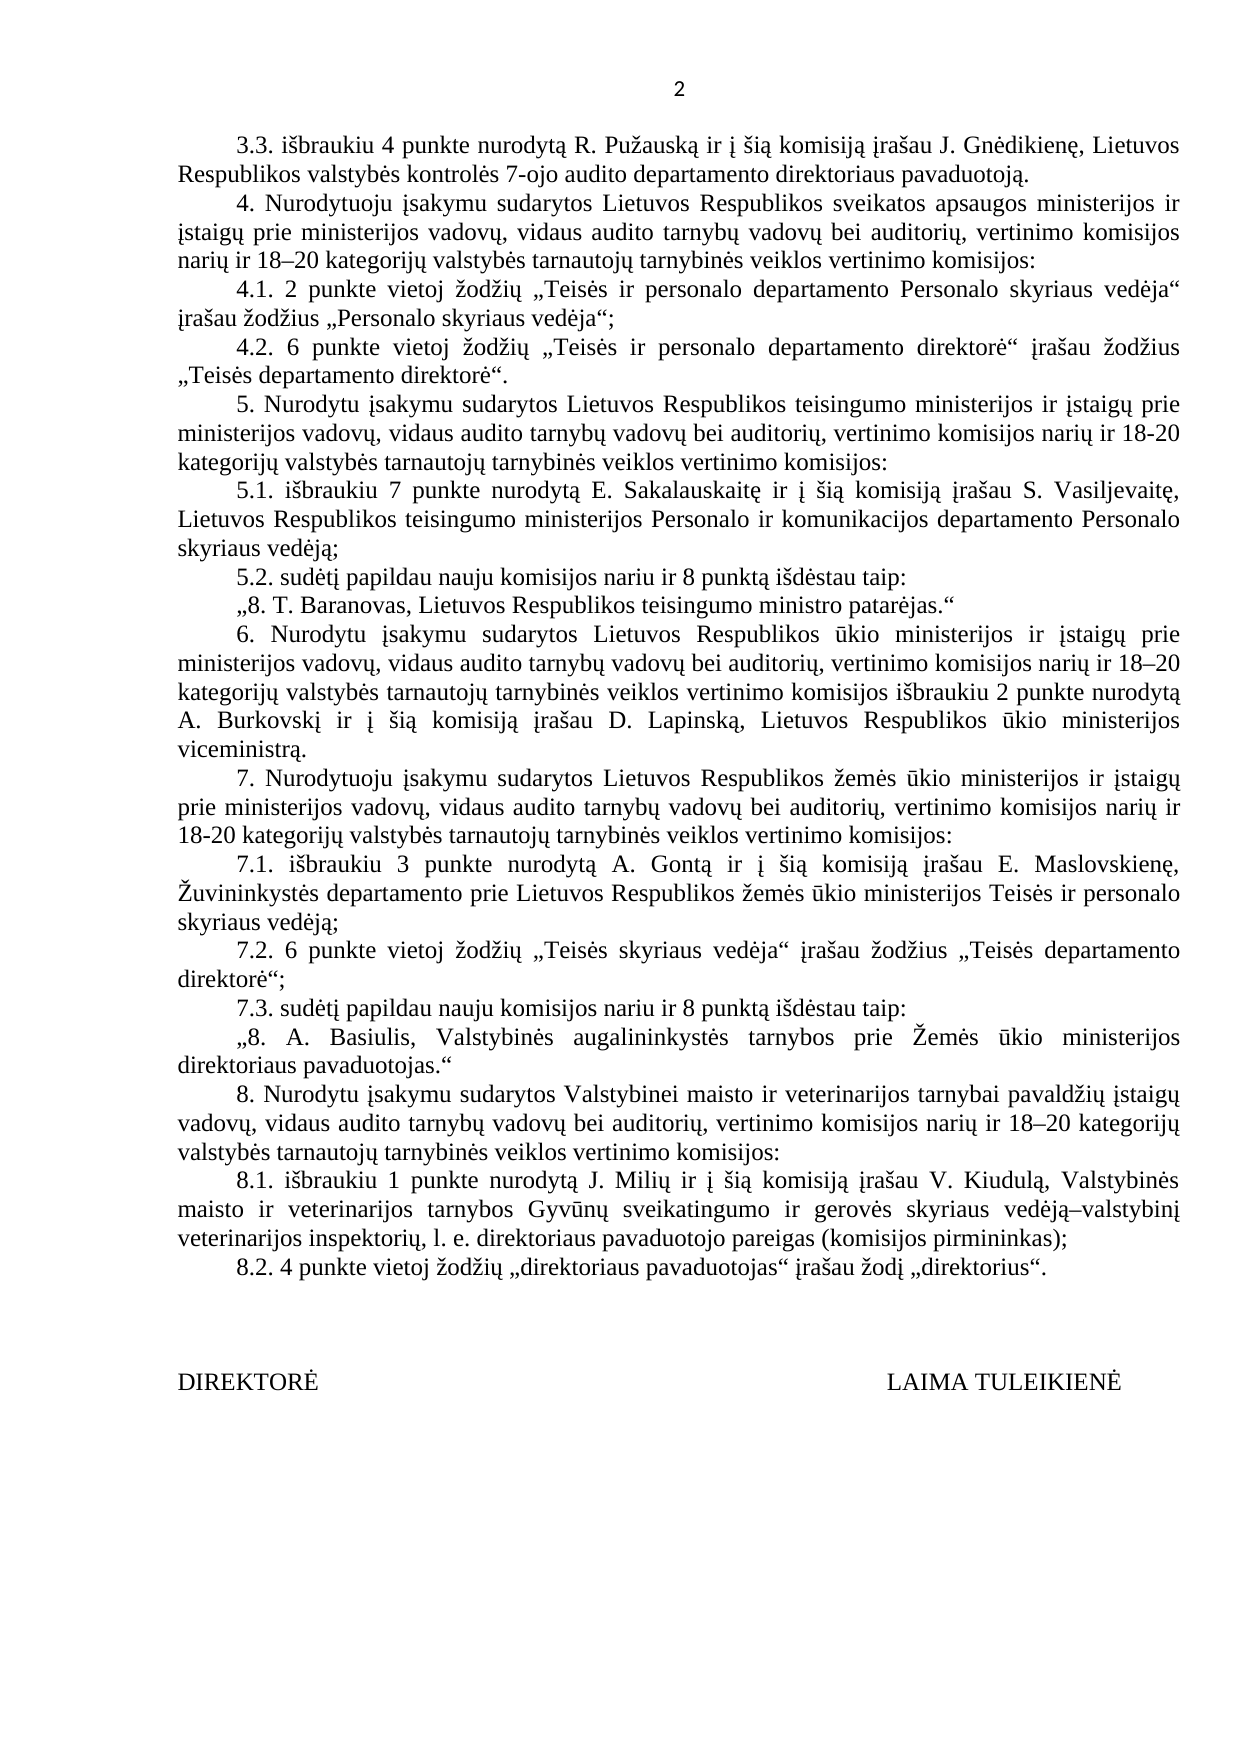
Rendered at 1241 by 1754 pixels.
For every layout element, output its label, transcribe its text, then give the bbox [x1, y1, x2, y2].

text 7. Nurodytuoju įsakymu sudarytos Lietuvos Respublikos žemės ūkio ministerijos ir įstaigų prie ministerijos vadovų, vidaus audito tarnybų vadovų bei auditorių, vertinimo komisijos narių ir 18-20 kategorijų valstybės tarnautojų tarnybinės veiklos vertinimo komisijos: [177, 763, 1181, 849]
text 4.1. 2 punkte vietoj žodžių „Teisės ir personalo departamento Personalo skyriaus vedėja“ įrašau žodžius „Personalo skyriaus vedėja“; [177, 274, 1181, 332]
text 5. Nurodytu įsakymu sudarytos Lietuvos Respublikos teisingumo ministerijos ir įstaigų prie ministerijos vadovų, vidaus audito tarnybų vadovų bei auditorių, vertinimo komisijos narių ir 18-20 kategorijų valstybės tarnautojų tarnybinės veiklos vertinimo komisijos: [177, 389, 1181, 476]
text 7.3. sudėtį papildau nauju komisijos nariu ir 8 punktą išdėstau taip: [177, 993, 1181, 1022]
text Direktorė Laima Tuleikienė [177, 1367, 1181, 1396]
text 8.2. 4 punkte vietoj žodžių „direktoriaus pavaduotojas“ įrašau žodį „direktorius“. [177, 1252, 1181, 1281]
text 7.2. 6 punkte vietoj žodžių „Teisės skyriaus vedėja“ įrašau žodžius „Teisės departamento direktorė“; [177, 936, 1181, 993]
text 8.1. išbraukiu 1 punkte nurodytą J. Milių ir į šią komisiją įrašau V. Kiudulą, Valstybinės maisto ir veterinarijos tarnybos Gyvūnų sveikatingumo ir gerovės skyriaus vedėją–valstybinį veterinarijos inspektorių, l. e. direktoriaus pavaduotojo pareigas (komisijos pirmininkas); [177, 1166, 1181, 1252]
text 4.2. 6 punkte vietoj žodžių „Teisės ir personalo departamento direktorė“ įrašau žodžius „Teisės departamento direktorė“. [177, 332, 1181, 389]
text 8. Nurodytu įsakymu sudarytos Valstybinei maisto ir veterinarijos tarnybai pavaldžių įstaigų vadovų, vidaus audito tarnybų vadovų bei auditorių, vertinimo komisijos narių ir 18–20 kategorijų valstybės tarnautojų tarnybinės veiklos vertinimo komisijos: [177, 1079, 1181, 1166]
text 5.2. sudėtį papildau nauju komisijos nariu ir 8 punktą išdėstau taip: [177, 562, 1181, 591]
text 3.3. išbraukiu 4 punkte nurodytą R. Pužauską ir į šią komisiją įrašau J. Gnėdikienę, Lietuvos Respublikos valstybės kontrolės 7-ojo audito departamento direktoriaus pavaduotoją. [177, 131, 1181, 188]
text 4. Nurodytuoju įsakymu sudarytos Lietuvos Respublikos sveikatos apsaugos ministerijos ir įstaigų prie ministerijos vadovų, vidaus audito tarnybų vadovų bei auditorių, vertinimo komisijos narių ir 18–20 kategorijų valstybės tarnautojų tarnybinės veiklos vertinimo komisijos: [177, 188, 1181, 274]
text 5.1. išbraukiu 7 punkte nurodytą E. Sakalauskaitę ir į šią komisiją įrašau S. Vasiljevaitę, Lietuvos Respublikos teisingumo ministerijos Personalo ir komunikacijos departamento Personalo skyriaus vedėją; [177, 476, 1181, 562]
text 6. Nurodytu įsakymu sudarytos Lietuvos Respublikos ūkio ministerijos ir įstaigų prie ministerijos vadovų, vidaus audito tarnybų vadovų bei auditorių, vertinimo komisijos narių ir 18–20 kategorijų valstybės tarnautojų tarnybinės veiklos vertinimo komisijos išbraukiu 2 punkte nurodytą A. Burkovskį ir į šią komisiją įrašau D. Lapinską, Lietuvos Respublikos ūkio ministerijos viceministrą. [177, 619, 1181, 763]
text „8. T. Baranovas, Lietuvos Respublikos teisingumo ministro patarėjas.“ [177, 591, 1181, 619]
text 7.1. išbraukiu 3 punkte nurodytą A. Gontą ir į šią komisiją įrašau E. Maslovskienę, Žuvininkystės departamento prie Lietuvos Respublikos žemės ūkio ministerijos Teisės ir personalo skyriaus vedėją; [177, 849, 1181, 936]
text „8. A. Basiulis, Valstybinės augalininkystės tarnybos prie Žemės ūkio ministerijos direktoriaus pavaduotojas.“ [177, 1022, 1181, 1079]
